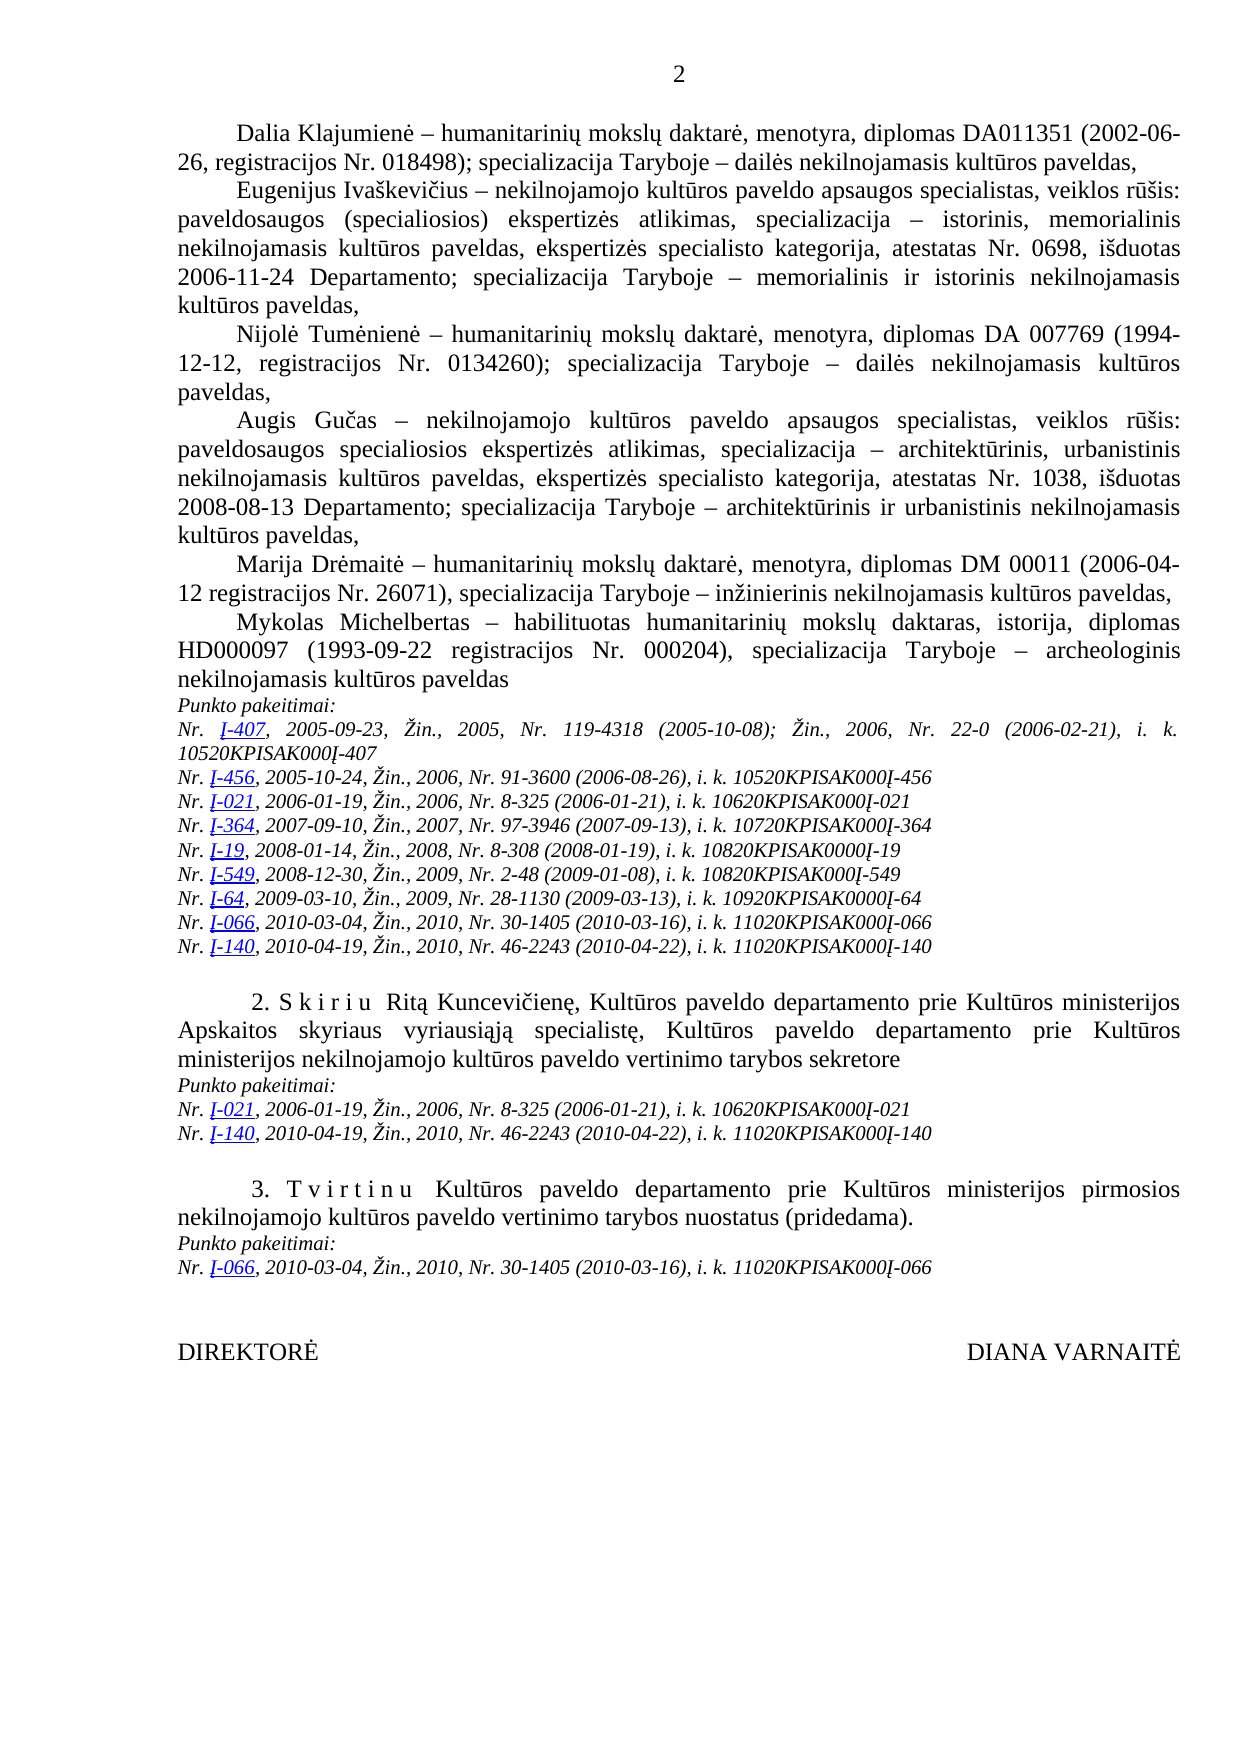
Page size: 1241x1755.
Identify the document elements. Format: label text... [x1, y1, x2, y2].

text Nr. Į-140, 2010-04-19, Žin., 2010, Nr. 46-2243 (2010-04-22), i. k. 11020KPISAK000Į-140 [177, 934, 1181, 958]
text Punkto pakeitimai: [177, 1073, 1181, 1097]
text Nr. Į-19, 2008-01-14, Žin., 2008, Nr. 8-308 (2008-01-19), i. k. 10820KPISAK0000Į-19 [177, 837, 1181, 862]
text Eugenijus Ivaškevičius – nekilnojamojo kultūros paveldo apsaugos specialistas, veiklos rūšis: paveldosaugos (specialiosios) ekspertizės atlikimas, specializacija – istorinis, memorialinis nekilnojamasis kultūros paveldas, ekspertizės specialisto kategorija, atestatas Nr. 0698, išduotas 2006-11-24 Departamento; specializacija Taryboje – memorialinis ir istorinis nekilnojamasis kultūros paveldas, [177, 176, 1181, 319]
text Nr. Į-021, 2006-01-19, Žin., 2006, Nr. 8-325 (2006-01-21), i. k. 10620KPISAK000Į-021 [177, 1097, 1181, 1121]
text Mykolas Michelbertas – habilituotas humanitarinių mokslų daktaras, istorija, diplomas HD000097 (1993-09-22 registracijos Nr. 000204), specializacija Taryboje – archeologinis nekilnojamasis kultūros paveldas [177, 607, 1181, 693]
text Marija Drėmaitė – humanitarinių mokslų daktarė, menotyra, diplomas DM 00011 (2006-04-12 registracijos Nr. 26071), specializacija Taryboje – inžinierinis nekilnojamasis kultūros paveldas, [177, 549, 1181, 607]
text Nijolė Tumėnienė – humanitarinių mokslų daktarė, menotyra, diplomas DA 007769 (1994-12-12, registracijos Nr. 0134260); specializacija Taryboje – dailės nekilnojamasis kultūros paveldas, [177, 319, 1181, 406]
text Nr. Į-407, 2005-09-23, Žin., 2005, Nr. 119-4318 (2005-10-08); Žin., 2006, Nr. 22-0 (2006-02-21), i. k. 10520KPISAK000Į-407 [177, 717, 1181, 765]
text Direktorė Diana Varnaitė [177, 1337, 1181, 1366]
text Punkto pakeitimai: [177, 1231, 1181, 1255]
text 2. Skiriu Ritą Kuncevičienę, Kultūros paveldo departamento prie Kultūros ministerijos Apskaitos skyriaus vyriausiąją specialistę, Kultūros paveldo departamento prie Kultūros ministerijos nekilnojamojo kultūros paveldo vertinimo tarybos sekretore [177, 987, 1181, 1073]
text Augis Gučas – nekilnojamojo kultūros paveldo apsaugos specialistas, veiklos rūšis: paveldosaugos specialiosios ekspertizės atlikimas, specializacija – architektūrinis, urbanistinis nekilnojamasis kultūros paveldas, ekspertizės specialisto kategorija, atestatas Nr. 1038, išduotas 2008-08-13 Departamento; specializacija Taryboje – architektūrinis ir urbanistinis nekilnojamasis kultūros paveldas, [177, 406, 1181, 549]
text Nr. Į-456, 2005-10-24, Žin., 2006, Nr. 91-3600 (2006-08-26), i. k. 10520KPISAK000Į-456 [177, 765, 1181, 789]
text Nr. Į-140, 2010-04-19, Žin., 2010, Nr. 46-2243 (2010-04-22), i. k. 11020KPISAK000Į-140 [177, 1121, 1181, 1145]
text Nr. Į-066, 2010-03-04, Žin., 2010, Nr. 30-1405 (2010-03-16), i. k. 11020KPISAK000Į-066 [177, 910, 1181, 934]
text 3. Tvirtinu Kultūros paveldo departamento prie Kultūros ministerijos pirmosios nekilnojamojo kultūros paveldo vertinimo tarybos nuostatus (pridedama). [177, 1174, 1181, 1231]
text Punkto pakeitimai: [177, 693, 1181, 717]
text Nr. Į-364, 2007-09-10, Žin., 2007, Nr. 97-3946 (2007-09-13), i. k. 10720KPISAK000Į-364 [177, 813, 1181, 837]
text Nr. Į-021, 2006-01-19, Žin., 2006, Nr. 8-325 (2006-01-21), i. k. 10620KPISAK000Į-021 [177, 789, 1181, 813]
text Dalia Klajumienė – humanitarinių mokslų daktarė, menotyra, diplomas DA011351 (2002-06-26, registracijos Nr. 018498); specializacija Taryboje – dailės nekilnojamasis kultūros paveldas, [177, 118, 1181, 176]
text Nr. Į-64, 2009-03-10, Žin., 2009, Nr. 28-1130 (2009-03-13), i. k. 10920KPISAK0000Į-64 [177, 886, 1181, 910]
text Nr. Į-549, 2008-12-30, Žin., 2009, Nr. 2-48 (2009-01-08), i. k. 10820KPISAK000Į-549 [177, 862, 1181, 886]
text Nr. Į-066, 2010-03-04, Žin., 2010, Nr. 30-1405 (2010-03-16), i. k. 11020KPISAK000Į-066 [177, 1255, 1181, 1279]
